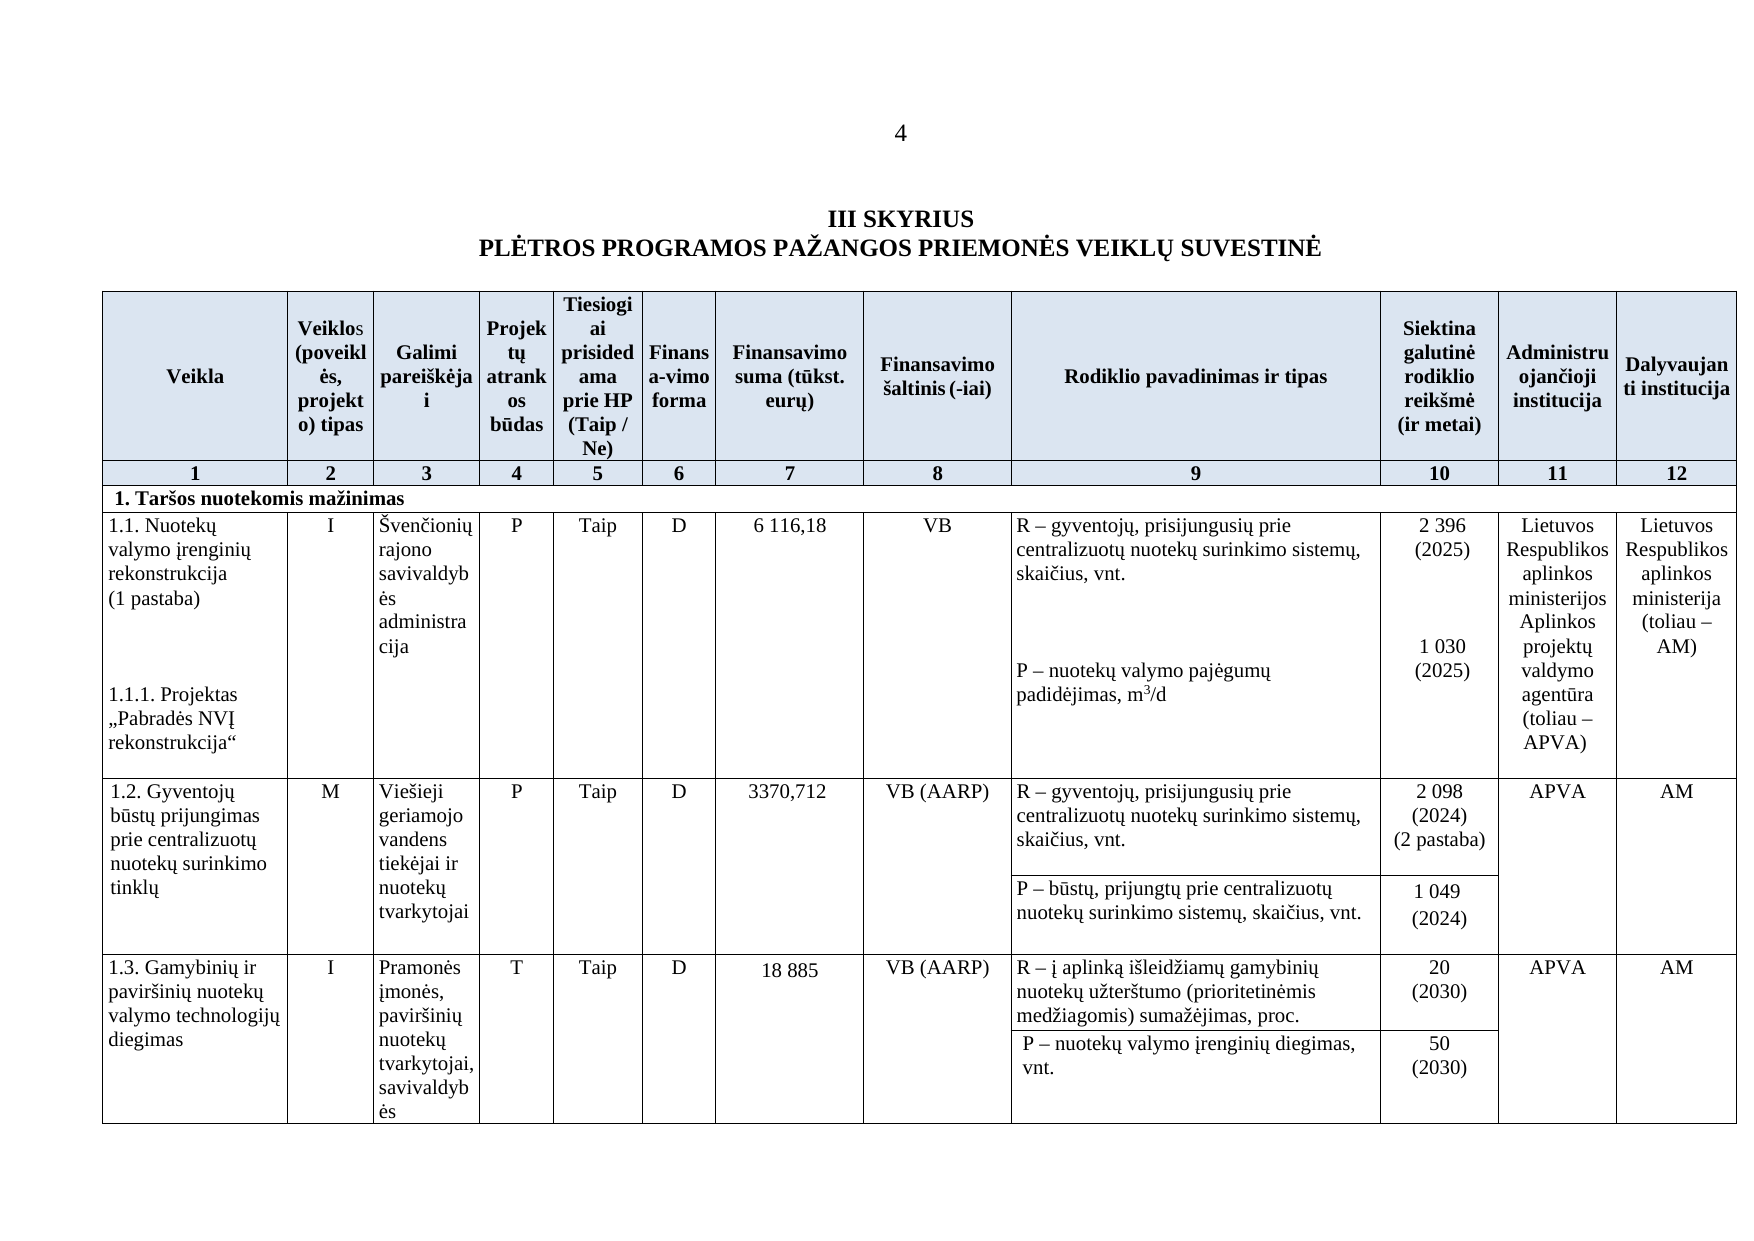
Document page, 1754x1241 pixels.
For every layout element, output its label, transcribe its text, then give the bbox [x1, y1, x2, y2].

table_cell Švenčionių rajono savivaldybės administracija [374, 513, 479, 778]
table_cell 12 [1617, 461, 1736, 485]
table_cell 2 [288, 461, 373, 485]
table_cell I [288, 955, 373, 1123]
table_cell 7 [716, 461, 863, 485]
text PLĖTROS PROGRAMOS PAŽANGOS PRIEMONĖS VEIKLŲ SUVESTINĖ [118, 233, 1683, 262]
table_cell Lietuvos Respublikos aplinkos ministerijos Aplinkos projektų valdymo agentūra (toliau – APVA) [1499, 513, 1616, 778]
table_cell D [643, 513, 715, 778]
table_cell 11 [1499, 461, 1616, 485]
table_cell 8 [864, 461, 1011, 485]
table_cell P – nuotekų valymo įrenginių diegimas, vnt. [1012, 1031, 1380, 1123]
table_cell 3 [374, 461, 479, 485]
table_header Rodiklio pavadinimas ir tipas [1012, 292, 1380, 460]
table_header Siektina galutinė rodiklio reikšmė (ir metai) [1381, 292, 1498, 460]
table_cell 2 098 (2024) (2 pastaba) [1381, 779, 1498, 875]
table_cell 50 (2030) [1381, 1031, 1498, 1123]
table_header Veikla [103, 292, 287, 460]
table_cell D [643, 955, 715, 1123]
table_header Finansavimo suma (tūkst. eurų) [716, 292, 863, 460]
table_cell R – gyventojų, prisijungusių prie centralizuotų nuotekų surinkimo sistemų, skaičius, vnt. P – nuotekų valymo pajėgumų padidėjimas, m3/d [1012, 513, 1380, 778]
table_cell 1 049 (2024) [1381, 876, 1498, 954]
table_cell VB [864, 513, 1011, 778]
table_cell 1.1. Nuotekų valymo įrenginių rekonstrukcija (1 pastaba) 1.1.1. Projektas „Pabradės NVĮ rekonstrukcija“ [103, 513, 287, 778]
table_cell Taip [554, 779, 642, 954]
table_header Administruojančioji institucija [1499, 292, 1616, 460]
table_cell Lietuvos Respublikos aplinkos ministerija (toliau – AM) [1617, 513, 1736, 778]
table_cell VB (AARP) [864, 955, 1011, 1123]
table_cell 10 [1381, 461, 1498, 485]
table_cell 1 [103, 461, 287, 485]
table_cell 6 116,18 [716, 513, 863, 778]
table_cell 5 [554, 461, 642, 485]
table_header Finansavimo šaltinis (-iai) [864, 292, 1011, 460]
text III SKYRIUS [118, 204, 1683, 233]
table_cell P [480, 779, 553, 954]
table_cell APVA [1499, 955, 1616, 1123]
table_cell Viešieji geriamojo vandens tiekėjai ir nuotekų tvarkytojai [374, 779, 479, 954]
table_cell 9 [1012, 461, 1380, 485]
table_cell 6 [643, 461, 715, 485]
table_header Tiesiogiai prisidedama prie HP (Taip / Ne) [554, 292, 642, 460]
table_cell 1. Taršos nuotekomis mažinimas [103, 486, 1736, 512]
table_cell T [480, 955, 553, 1123]
table_header Veiklos (poveiklės, projekto) tipas [288, 292, 373, 460]
table_cell 3370,712 [716, 779, 863, 954]
table_cell VB (AARP) [864, 779, 1011, 954]
table_header Finansa-vimo forma [643, 292, 715, 460]
table_cell Pramonės įmonės, paviršinių nuotekų tvarkytojai, savivaldybės [374, 955, 479, 1123]
table_cell AM [1617, 955, 1736, 1123]
table_cell 1.3. Gamybinių ir paviršinių nuotekų valymo technologijų diegimas [103, 955, 287, 1123]
table_cell Taip [554, 955, 642, 1123]
table_header Galimi pareiškėjai [374, 292, 479, 460]
table_cell D [643, 779, 715, 954]
table_cell 4 [480, 461, 553, 485]
table_cell I [288, 513, 373, 778]
table_cell 1.2. Gyventojų būstų prijungimas prie centralizuotų nuotekų surinkimo tinklų [103, 779, 287, 954]
table_cell AM [1617, 779, 1736, 954]
table_cell R – į aplinką išleidžiamų gamybinių nuotekų užterštumo (prioritetinėmis medžiagomis) sumažėjimas, proc. [1012, 955, 1380, 1030]
table_cell 20 (2030) [1381, 955, 1498, 1030]
table_cell 2 396 (2025) 1 030 (2025) [1381, 513, 1498, 778]
table_cell Taip [554, 513, 642, 778]
table_header Dalyvaujanti institucija [1617, 292, 1736, 460]
table_header Projektų atrankos būdas [480, 292, 553, 460]
table_cell M [288, 779, 373, 954]
table_cell 18 885 [716, 955, 863, 1123]
table_cell APVA [1499, 779, 1616, 954]
table_cell R – gyventojų, prisijungusių prie centralizuotų nuotekų surinkimo sistemų, skaičius, vnt. [1012, 779, 1380, 875]
table_cell P [480, 513, 553, 778]
table_cell P – būstų, prijungtų prie centralizuotų nuotekų surinkimo sistemų, skaičius, vnt. [1012, 876, 1380, 954]
